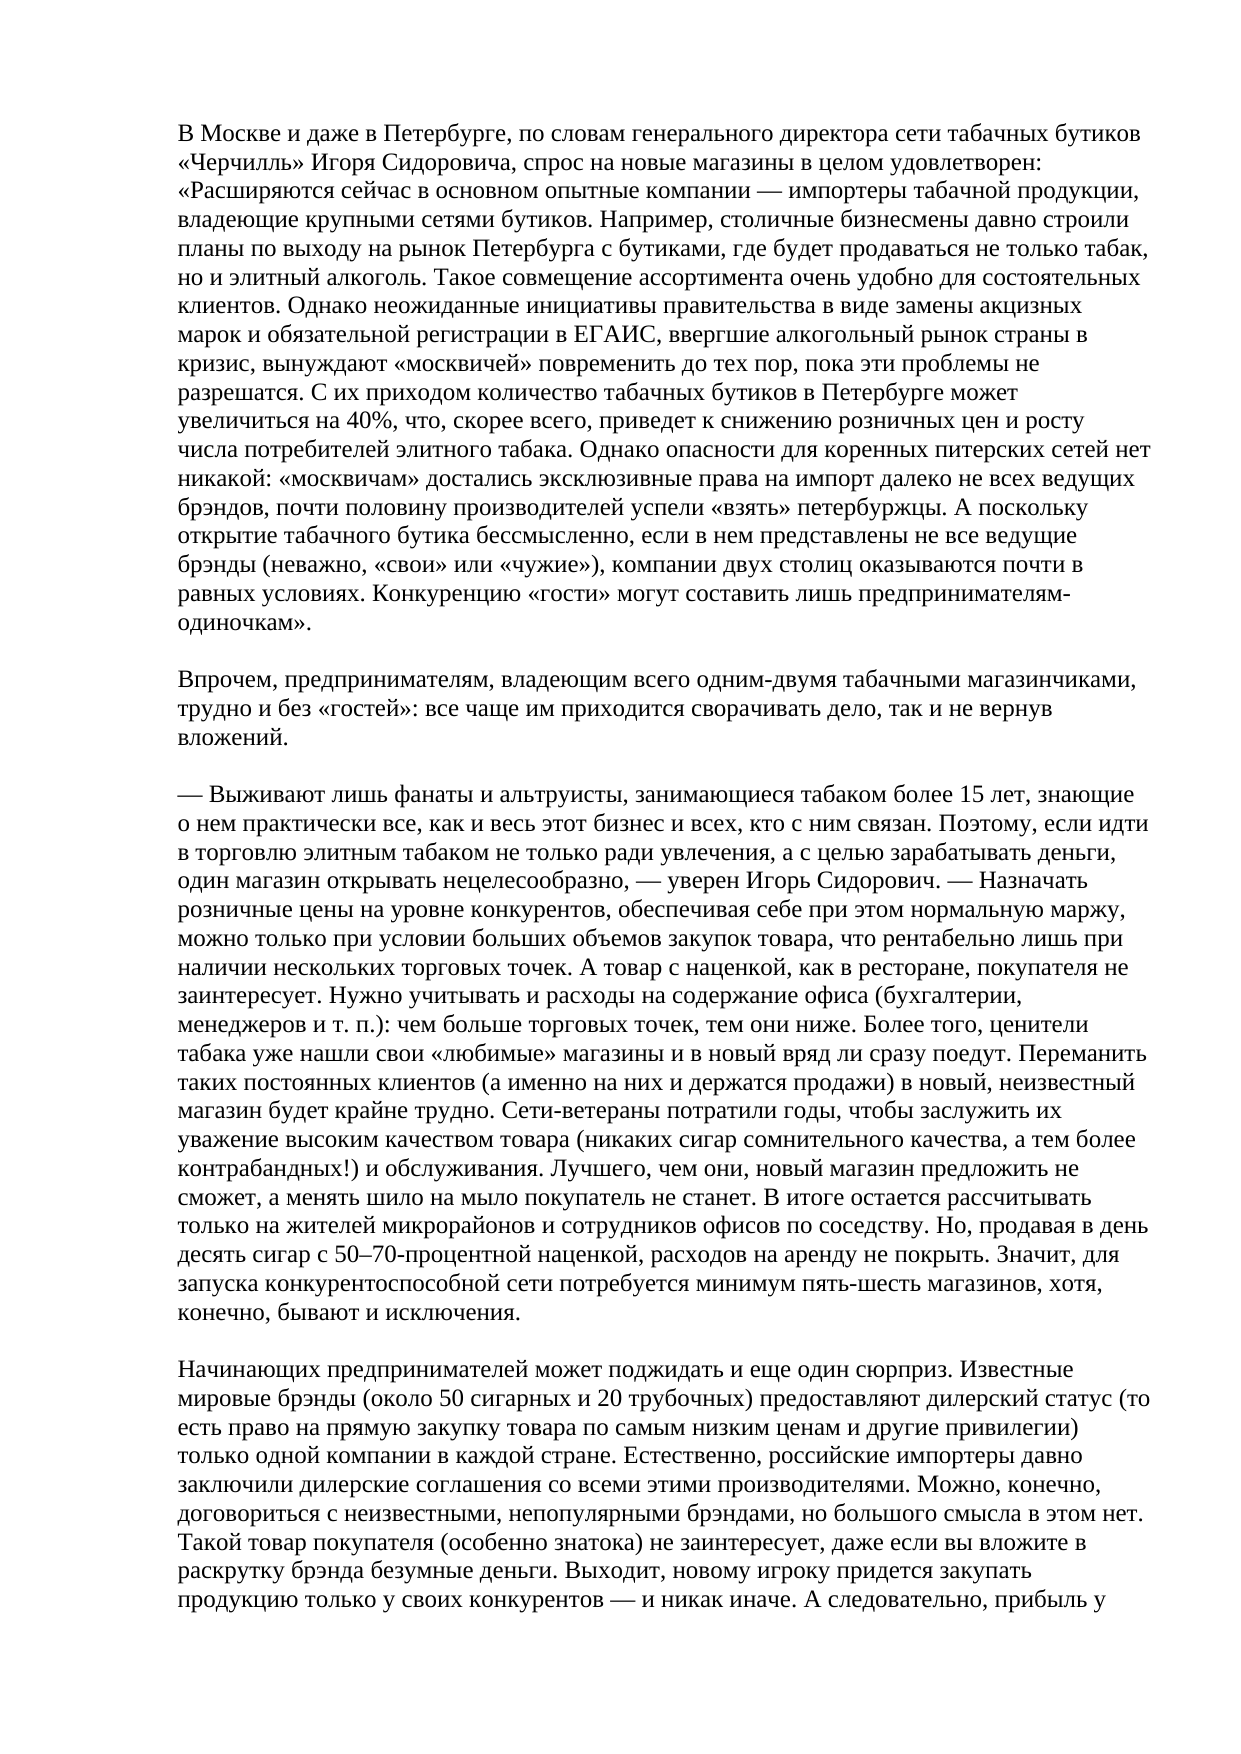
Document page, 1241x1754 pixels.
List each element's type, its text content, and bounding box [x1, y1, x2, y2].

text Впрочем, предпринимателям, владеющим всего одним-двумя табачными магазинчиками, трудно и без «гостей»: все чаще им приходится сворачивать дело, так и не вернув вложений. [177, 664, 1152, 751]
text — Выживают лишь фанаты и альтруисты, занимающиеся табаком более 15 лет, знающие о нем практически все, как и весь этот бизнес и всех, кто с ним связан. Поэтому, если идти в торговлю элитным табаком не только ради увлечения, а с целью зарабатывать деньги, один магазин открывать нецелесообразно, — уверен Игорь Сидорович. — Назначать розничные цены на уровне конкурентов, обеспечивая себе при этом нормальную маржу, можно только при условии больших объемов закупок товара, что рентабельно лишь при наличии нескольких торговых точек. А товар с наценкой, как в ресторане, покупателя не заинтересует. Нужно учитывать и расходы на содержание офиса (бухгалтерии, менеджеров и т. п.): чем больше торговых точек, тем они ниже. Более того, ценители табака уже нашли свои «любимые» магазины и в новый вряд ли сразу поедут. Переманить таких постоянных клиентов (а именно на них и держатся продажи) в новый, неизвестный магазин будет крайне трудно. Сети-ветераны потратили годы, чтобы заслужить их уважение высоким качеством товара (никаких сигар сомнительного качества, а тем более контрабандных!) и обслуживания. Лучшего, чем они, новый магазин предложить не сможет, а менять шило на мыло покупатель не станет. В итоге остается рассчитывать только на жителей микрорайонов и сотрудников офисов по соседству. Но, продавая в день десять сигар с 50–70-процентной наценкой, расходов на аренду не покрыть. Значит, для запуска конкурентоспособной сети потребуется минимум пять-шесть магазинов, хотя, конечно, бывают и исключения. [177, 779, 1152, 1326]
text Начинающих предпринимателей может поджидать и еще один сюрприз. Известные мировые брэнды (около 50 сигарных и 20 трубочных) предоставляют дилерский статус (то есть право на прямую закупку товара по самым низким ценам и другие привилегии) только одной компании в каждой стране. Естественно, российские импортеры давно заключили дилерские соглашения со всеми этими производителями. Можно, конечно, договориться с неизвестными, непопулярными брэндами, но большого смысла в этом нет. Такой товар покупателя (особенно знатока) не заинтересует, даже если вы вложите в раскрутку брэнда безумные деньги. Выходит, новому игроку придется закупать продукцию только у своих конкурентов — и никак иначе. А следовательно, прибыль у [177, 1354, 1152, 1613]
text В Москве и даже в Петербурге, по словам генерального директора сети табачных бутиков «Черчилль» Игоря Сидоровича, спрос на новые магазины в целом удовлетворен: «Расширяются сейчас в основном опытные компании — импортеры табачной продукции, владеющие крупными сетями бутиков. Например, столичные бизнесмены давно строили планы по выходу на рынок Петербурга с бутиками, где будет продаваться не только табак, но и элитный алкоголь. Такое совмещение ассортимента очень удобно для состоятельных клиентов. Однако неожиданные инициативы правительства в виде замены акцизных марок и обязательной регистрации в ЕГАИС, ввергшие алкогольный рынок страны в кризис, вынуждают «москвичей» повременить до тех пор, пока эти проблемы не разрешатся. С их приходом количество табачных бутиков в Петербурге может увеличиться на 40%, что, скорее всего, приведет к снижению розничных цен и росту числа потребителей элитного табака. Однако опасности для коренных питерских сетей нет никакой: «москвичам» достались эксклюзивные права на импорт далеко не всех ведущих брэндов, почти половину производителей успели «взять» петербуржцы. А поскольку открытие табачного бутика бессмысленно, если в нем представлены не все ведущие брэнды (неважно, «свои» или «чужие»), компании двух столиц оказываются почти в равных условиях. Конкуренцию «гости» могут составить лишь предпринимателям-одиночкам». [177, 118, 1152, 636]
